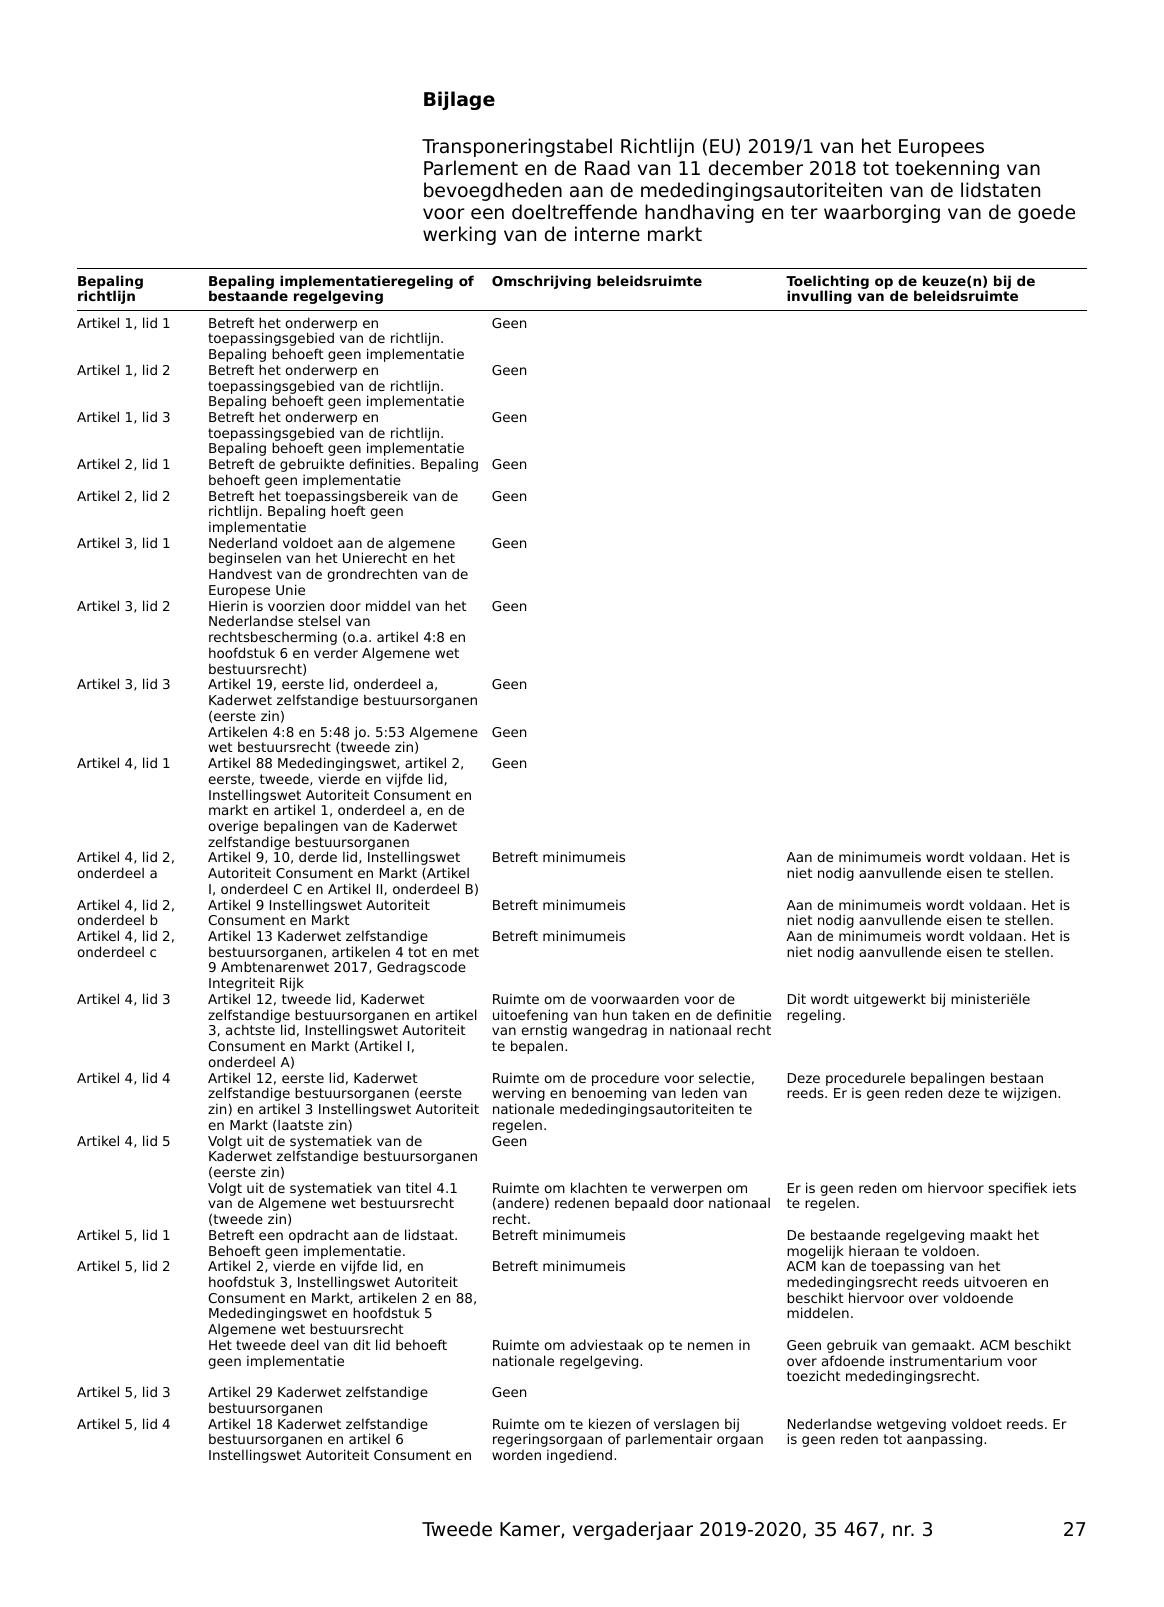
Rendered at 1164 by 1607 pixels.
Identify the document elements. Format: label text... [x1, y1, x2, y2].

table_header Bepaling implementatieregeling of bestaande regelgeving [202, 269, 486, 310]
table_cell Geen [486, 724, 781, 756]
table_cell Geen gebruik van gemaakt. ACM beschikt over afdoende instrumentarium voor toezicht mededingingsrecht. [781, 1338, 1087, 1385]
table_cell Geen [486, 489, 781, 536]
table_cell Artikel 4, lid 4 [77, 1070, 202, 1133]
table_cell Betreft het onderwerp en toepassingsgebied van de richtlijn. Bepaling behoeft geen implementatie [202, 410, 486, 457]
table_cell Ruimte om te kiezen of verslagen bij regeringsorgaan of parlementair orgaan worden ingediend. [486, 1416, 781, 1464]
table_cell Deze procedurele bepalingen bestaan reeds. Er is geen reden deze te wijzigen. [781, 1070, 1087, 1133]
table_cell ACM kan de toepassing van het mededingingsrecht reeds uitvoeren en beschikt hiervoor over voldoende middelen. [781, 1259, 1087, 1338]
table_cell Ruimte om adviestaak op te nemen in nationale regelgeving. [486, 1338, 781, 1385]
table_cell Artikel 1, lid 1 [77, 311, 202, 363]
table_cell Geen [486, 410, 781, 457]
table_cell Volgt uit de systematiek van titel 4.1 van de Algemene wet bestuursrecht (tweede zin) [202, 1181, 486, 1228]
table_cell Artikel 29 Kaderwet zelfstandige bestuursorganen [202, 1385, 486, 1416]
table_header Bepaling richtlijn [77, 269, 202, 310]
table_cell Artikel 3, lid 1 [77, 536, 202, 598]
table_cell [781, 311, 1087, 363]
table_cell Artikel 12, eerste lid, Kaderwet zelfstandige bestuursorganen (eerste zin) en artikel 3 Instellingswet Autoriteit en Markt (laatste zin) [202, 1070, 486, 1133]
table_cell Betreft minimumeis [486, 850, 781, 897]
table_cell Artikel 3, lid 3 [77, 677, 202, 724]
table_cell [781, 536, 1087, 598]
table_cell Artikel 19, eerste lid, onderdeel a, Kaderwet zelfstandige bestuursorganen (eerste zin) [202, 677, 486, 724]
table_cell Geen [486, 311, 781, 363]
table_cell Ruimte om de voorwaarden voor de uitoefening van hun taken en de definitie van ernstig wangedrag in nationaal recht te bepalen. [486, 992, 781, 1070]
table_cell Betreft minimumeis [486, 898, 781, 929]
table_cell Betreft het onderwerp en toepassingsgebied van de richtlijn. Bepaling behoeft geen implementatie [202, 311, 486, 363]
table_cell [781, 599, 1087, 677]
table_cell Dit wordt uitgewerkt bij ministeriële regeling. [781, 992, 1087, 1070]
table_cell Artikel 5, lid 3 [77, 1385, 202, 1416]
table_cell [77, 1181, 202, 1228]
table_cell Hierin is voorzien door middel van het Nederlandse stelsel van rechtsbescherming (o.a. artikel 4:8 en hoofdstuk 6 en verder Algemene wet bestuursrecht) [202, 599, 486, 677]
table_cell Artikel 4, lid 2, onderdeel b [77, 898, 202, 929]
table_cell [781, 677, 1087, 724]
table_cell Artikel 4, lid 1 [77, 756, 202, 850]
table_cell Aan de minimumeis wordt voldaan. Het is niet nodig aanvullende eisen te stellen. [781, 850, 1087, 897]
table_cell [781, 1385, 1087, 1416]
table_cell Artikel 4, lid 2, onderdeel c [77, 929, 202, 992]
table_cell Artikel 4, lid 5 [77, 1133, 202, 1181]
table_cell Artikel 1, lid 2 [77, 363, 202, 410]
table_cell Artikel 2, vierde en vijfde lid, en hoofdstuk 3, Instellingswet Autoriteit Consument en Markt, artikelen 2 en 88, Mededingingswet en hoofdstuk 5 Algemene wet bestuursrecht [202, 1259, 486, 1338]
table_cell De bestaande regelgeving maakt het mogelijk hieraan te voldoen. [781, 1228, 1087, 1259]
table_cell Artikel 88 Mededingingswet, artikel 2, eerste, tweede, vierde en vijfde lid, Instellingswet Autoriteit Consument en markt en artikel 1, onderdeel a, en de overige bepalingen van de Kaderwet zelfstandige bestuursorganen [202, 756, 486, 850]
table_cell [781, 756, 1087, 850]
table_cell Betreft het onderwerp en toepassingsgebied van de richtlijn. Bepaling behoeft geen implementatie [202, 363, 486, 410]
table_cell [77, 1338, 202, 1385]
table_cell Volgt uit de systematiek van de Kaderwet zelfstandige bestuursorganen (eerste zin) [202, 1133, 486, 1181]
table_cell Geen [486, 457, 781, 488]
table_cell [781, 410, 1087, 457]
table_cell Betreft een opdracht aan de lidstaat. Behoeft geen implementatie. [202, 1228, 486, 1259]
table_cell Artikel 9, 10, derde lid, Instellingswet Autoriteit Consument en Markt (Artikel I, onderdeel C en Artikel II, onderdeel B) [202, 850, 486, 897]
table_cell Artikel 18 Kaderwet zelfstandige bestuursorganen en artikel 6 Instellingswet Autoriteit Consument en [202, 1416, 486, 1464]
table_cell Artikelen 4:8 en 5:48 jo. 5:53 Algemene wet bestuursrecht (tweede zin) [202, 724, 486, 756]
table_cell Artikel 5, lid 2 [77, 1259, 202, 1338]
table_cell [77, 724, 202, 756]
subtitle Bijlage [77, 89, 1087, 111]
table_cell Artikel 4, lid 3 [77, 992, 202, 1070]
table_cell Geen [486, 1385, 781, 1416]
table_cell Betreft minimumeis [486, 1259, 781, 1338]
table_cell Artikel 1, lid 3 [77, 410, 202, 457]
table_cell Artikel 2, lid 1 [77, 457, 202, 488]
table_cell Geen [486, 363, 781, 410]
table_cell Geen [486, 599, 781, 677]
table_cell Artikel 2, lid 2 [77, 489, 202, 536]
table_cell Er is geen reden om hiervoor specifiek iets te regelen. [781, 1181, 1087, 1228]
table_cell [781, 363, 1087, 410]
table_cell Betreft minimumeis [486, 929, 781, 992]
table_cell Artikel 12, tweede lid, Kaderwet zelfstandige bestuursorganen en artikel 3, achtste lid, Instellingswet Autoriteit Consument en Markt (Artikel I, onderdeel A) [202, 992, 486, 1070]
table_cell [781, 724, 1087, 756]
table_cell Geen [486, 1133, 781, 1181]
table_cell Geen [486, 756, 781, 850]
table_cell Het tweede deel van dit lid behoeft geen implementatie [202, 1338, 486, 1385]
table_cell Geen [486, 677, 781, 724]
table_cell Artikel 9 Instellingswet Autoriteit Consument en Markt [202, 898, 486, 929]
table_cell Artikel 13 Kaderwet zelfstandige bestuursorganen, artikelen 4 tot en met 9 Ambtenarenwet 2017, Gedragscode Integriteit Rijk [202, 929, 486, 992]
table_cell Betreft de gebruikte definities. Bepaling behoeft geen implementatie [202, 457, 486, 488]
table_cell Betreft het toepassingsbereik van de richtlijn. Bepaling hoeft geen implementatie [202, 489, 486, 536]
table_cell Geen [486, 536, 781, 598]
table_cell Aan de minimumeis wordt voldaan. Het is niet nodig aanvullende eisen te stellen. [781, 898, 1087, 929]
table_cell Artikel 5, lid 1 [77, 1228, 202, 1259]
table_cell Betreft minimumeis [486, 1228, 781, 1259]
table_cell Artikel 3, lid 2 [77, 599, 202, 677]
text Transponeringstabel Richtlijn (EU) 2019/1 van het Europees Parlement en de Raad van 11 december 2018 tot toekenning van bevoegdheden aan de mededingingsautoriteiten van de lidstaten voor een doeltreffende handhaving en ter waarborging van de goede werking van de interne markt [422, 136, 1087, 246]
table_cell [781, 457, 1087, 488]
table_header Toelichting op de keuze(n) bij de invulling van de beleidsruimte [781, 269, 1087, 310]
table_cell Ruimte om klachten te verwerpen om (andere) redenen bepaald door nationaal recht. [486, 1181, 781, 1228]
table_cell Artikel 4, lid 2, onderdeel a [77, 850, 202, 897]
table_cell Aan de minimumeis wordt voldaan. Het is niet nodig aanvullende eisen te stellen. [781, 929, 1087, 992]
table_cell Nederland voldoet aan de algemene beginselen van het Unierecht en het Handvest van de grondrechten van de Europese Unie [202, 536, 486, 598]
table_cell [781, 489, 1087, 536]
table_cell Nederlandse wetgeving voldoet reeds. Er is geen reden tot aanpassing. [781, 1416, 1087, 1464]
table_cell Artikel 5, lid 4 [77, 1416, 202, 1464]
table_header Omschrijving beleidsruimte [486, 269, 781, 310]
table_cell [781, 1133, 1087, 1181]
table_cell Ruimte om de procedure voor selectie, werving en benoeming van leden van nationale mededingingsautoriteiten te regelen. [486, 1070, 781, 1133]
